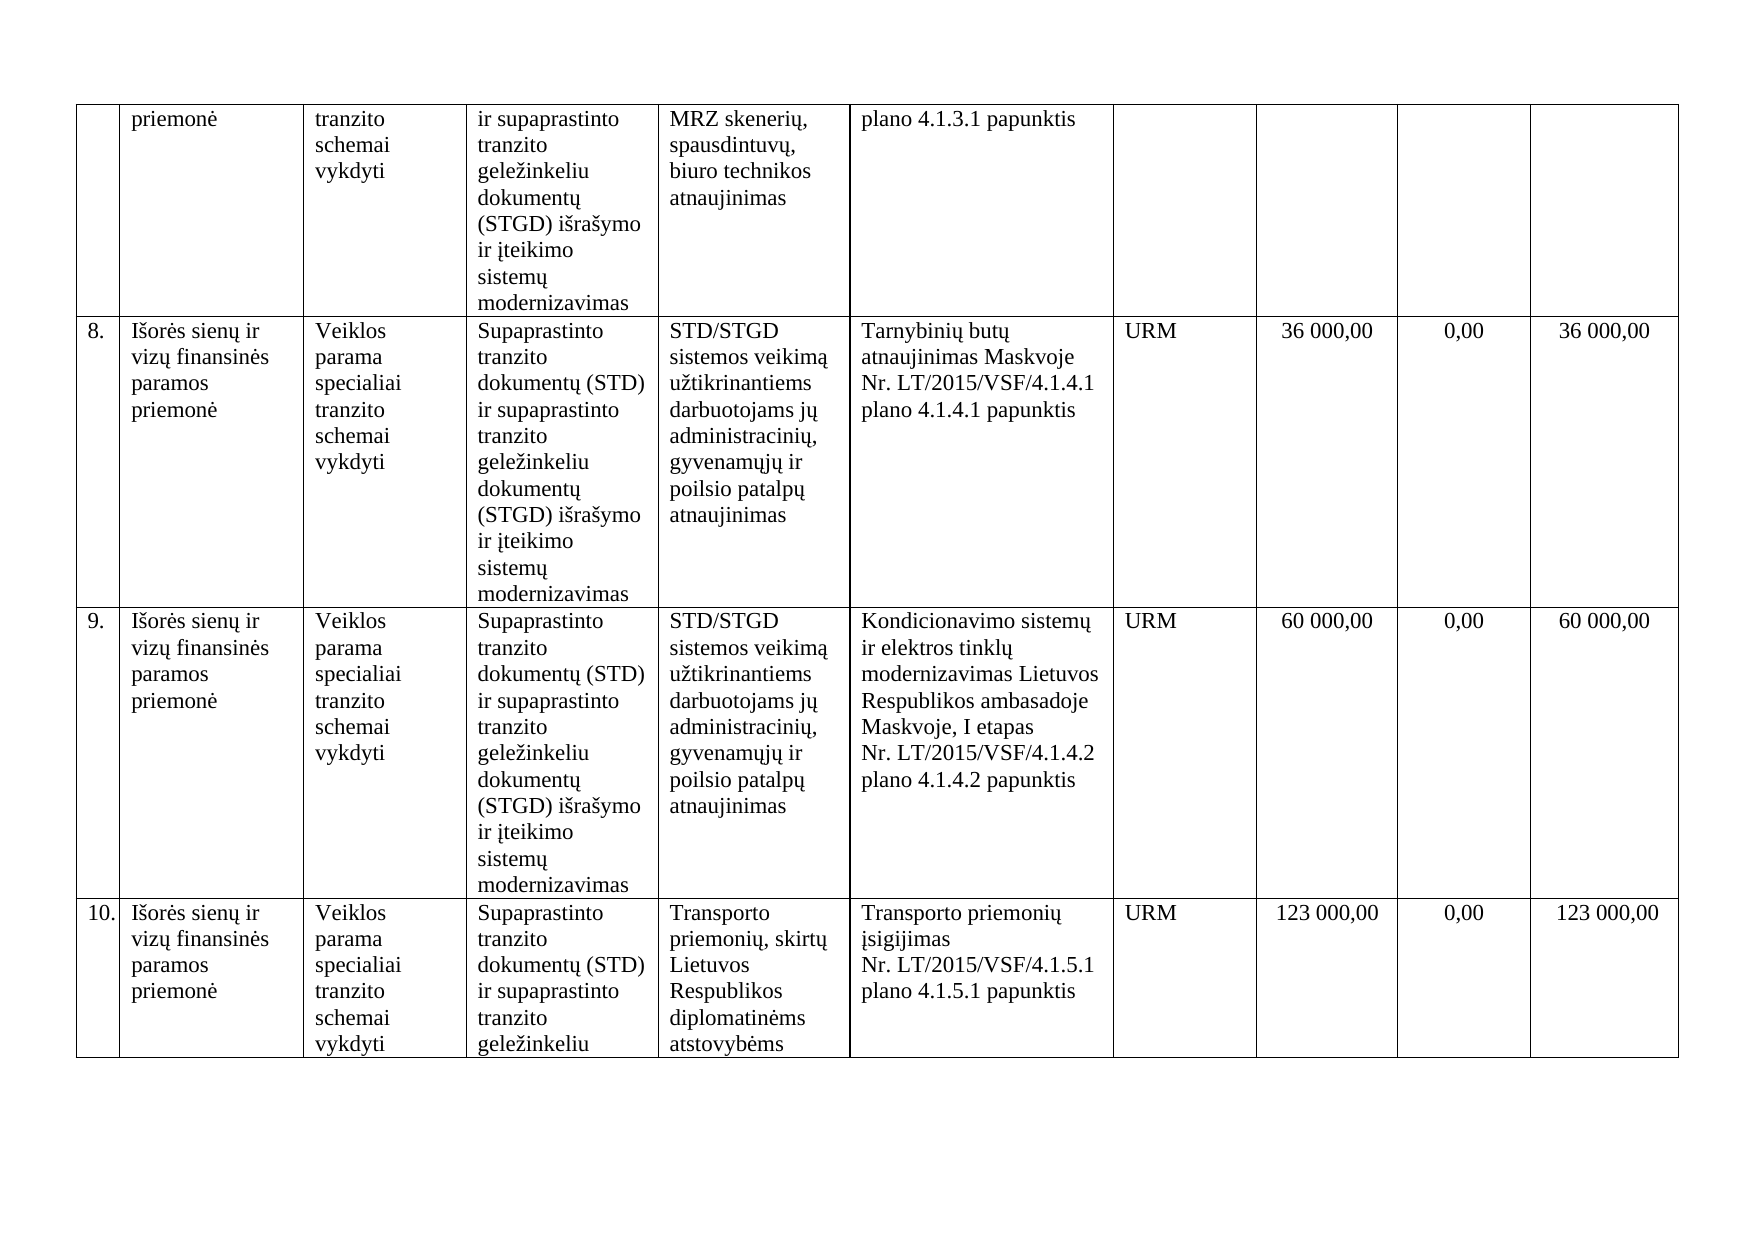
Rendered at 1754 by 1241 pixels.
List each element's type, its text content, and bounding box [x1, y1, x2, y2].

table_cell [1257, 105, 1397, 316]
table_cell [1114, 105, 1256, 316]
table_cell plano 4.1.3.1 papunktis [851, 105, 1113, 316]
table_cell Veiklos parama specialiai tranzito schemai vykdyti [304, 608, 466, 897]
table_cell Veiklos parama specialiai tranzito schemai vykdyti [304, 899, 466, 1057]
table_cell 123 000,00 [1531, 899, 1678, 1057]
table_cell 60 000,00 [1531, 608, 1678, 897]
table_cell ir supaprastinto tranzito geležinkeliu dokumentų (STGD) išrašymo ir įteikimo sistemų modernizavimas [467, 105, 658, 316]
table_cell Kondicionavimo sistemų ir elektros tinklų modernizavimas Lietuvos Respublikos ambasadoje Maskvoje, I etapas Nr. LT/2015/VSF/4.1.4.2 plano 4.1.4.2 papunktis [851, 608, 1113, 897]
table_cell Veiklos parama specialiai tranzito schemai vykdyti [304, 317, 466, 607]
table_cell [77, 105, 119, 316]
table_cell URM [1114, 899, 1256, 1057]
table_cell Išorės sienų ir vizų finansinės paramos priemonė [120, 317, 303, 607]
table_cell 0,00 [1398, 608, 1530, 897]
table_cell STD/STGD sistemos veikimą užtikrinantiems darbuotojams jų administracinių, gyvenamųjų ir poilsio patalpų atnaujinimas [659, 608, 849, 897]
table_cell priemonė [120, 105, 303, 316]
table_cell tranzito schemai vykdyti [304, 105, 466, 316]
table_cell Išorės sienų ir vizų finansinės paramos priemonė [120, 899, 303, 1057]
table_cell 36 000,00 [1531, 317, 1678, 607]
table_cell 0,00 [1398, 899, 1530, 1057]
table_cell URM [1114, 317, 1256, 607]
table_cell 10. [77, 899, 119, 1057]
table_cell MRZ skenerių, spausdintuvų, biuro technikos atnaujinimas [659, 105, 849, 316]
table_cell 36 000,00 [1257, 317, 1397, 607]
table_cell 9. [77, 608, 119, 897]
table_cell URM [1114, 608, 1256, 897]
table_cell Supaprastinto tranzito dokumentų (STD) ir supaprastinto tranzito geležinkeliu [467, 899, 658, 1057]
table_cell 123 000,00 [1257, 899, 1397, 1057]
table_cell Transporto priemonių, skirtų Lietuvos Respublikos diplomatinėms atstovybėms [659, 899, 849, 1057]
table_cell Transporto priemonių įsigijimas Nr. LT/2015/VSF/4.1.5.1 plano 4.1.5.1 papunktis [851, 899, 1113, 1057]
table_cell [1398, 105, 1530, 316]
table_cell Išorės sienų ir vizų finansinės paramos priemonė [120, 608, 303, 897]
table_cell STD/STGD sistemos veikimą užtikrinantiems darbuotojams jų administracinių, gyvenamųjų ir poilsio patalpų atnaujinimas [659, 317, 849, 607]
table_cell Supaprastinto tranzito dokumentų (STD) ir supaprastinto tranzito geležinkeliu dokumentų (STGD) išrašymo ir įteikimo sistemų modernizavimas [467, 608, 658, 897]
table_cell [1531, 105, 1678, 316]
table_cell 8. [77, 317, 119, 607]
table_cell Tarnybinių butų atnaujinimas Maskvoje Nr. LT/2015/VSF/4.1.4.1 plano 4.1.4.1 papunktis [851, 317, 1113, 607]
table_cell 0,00 [1398, 317, 1530, 607]
table_cell 60 000,00 [1257, 608, 1397, 897]
table_cell Supaprastinto tranzito dokumentų (STD) ir supaprastinto tranzito geležinkeliu dokumentų (STGD) išrašymo ir įteikimo sistemų modernizavimas [467, 317, 658, 607]
